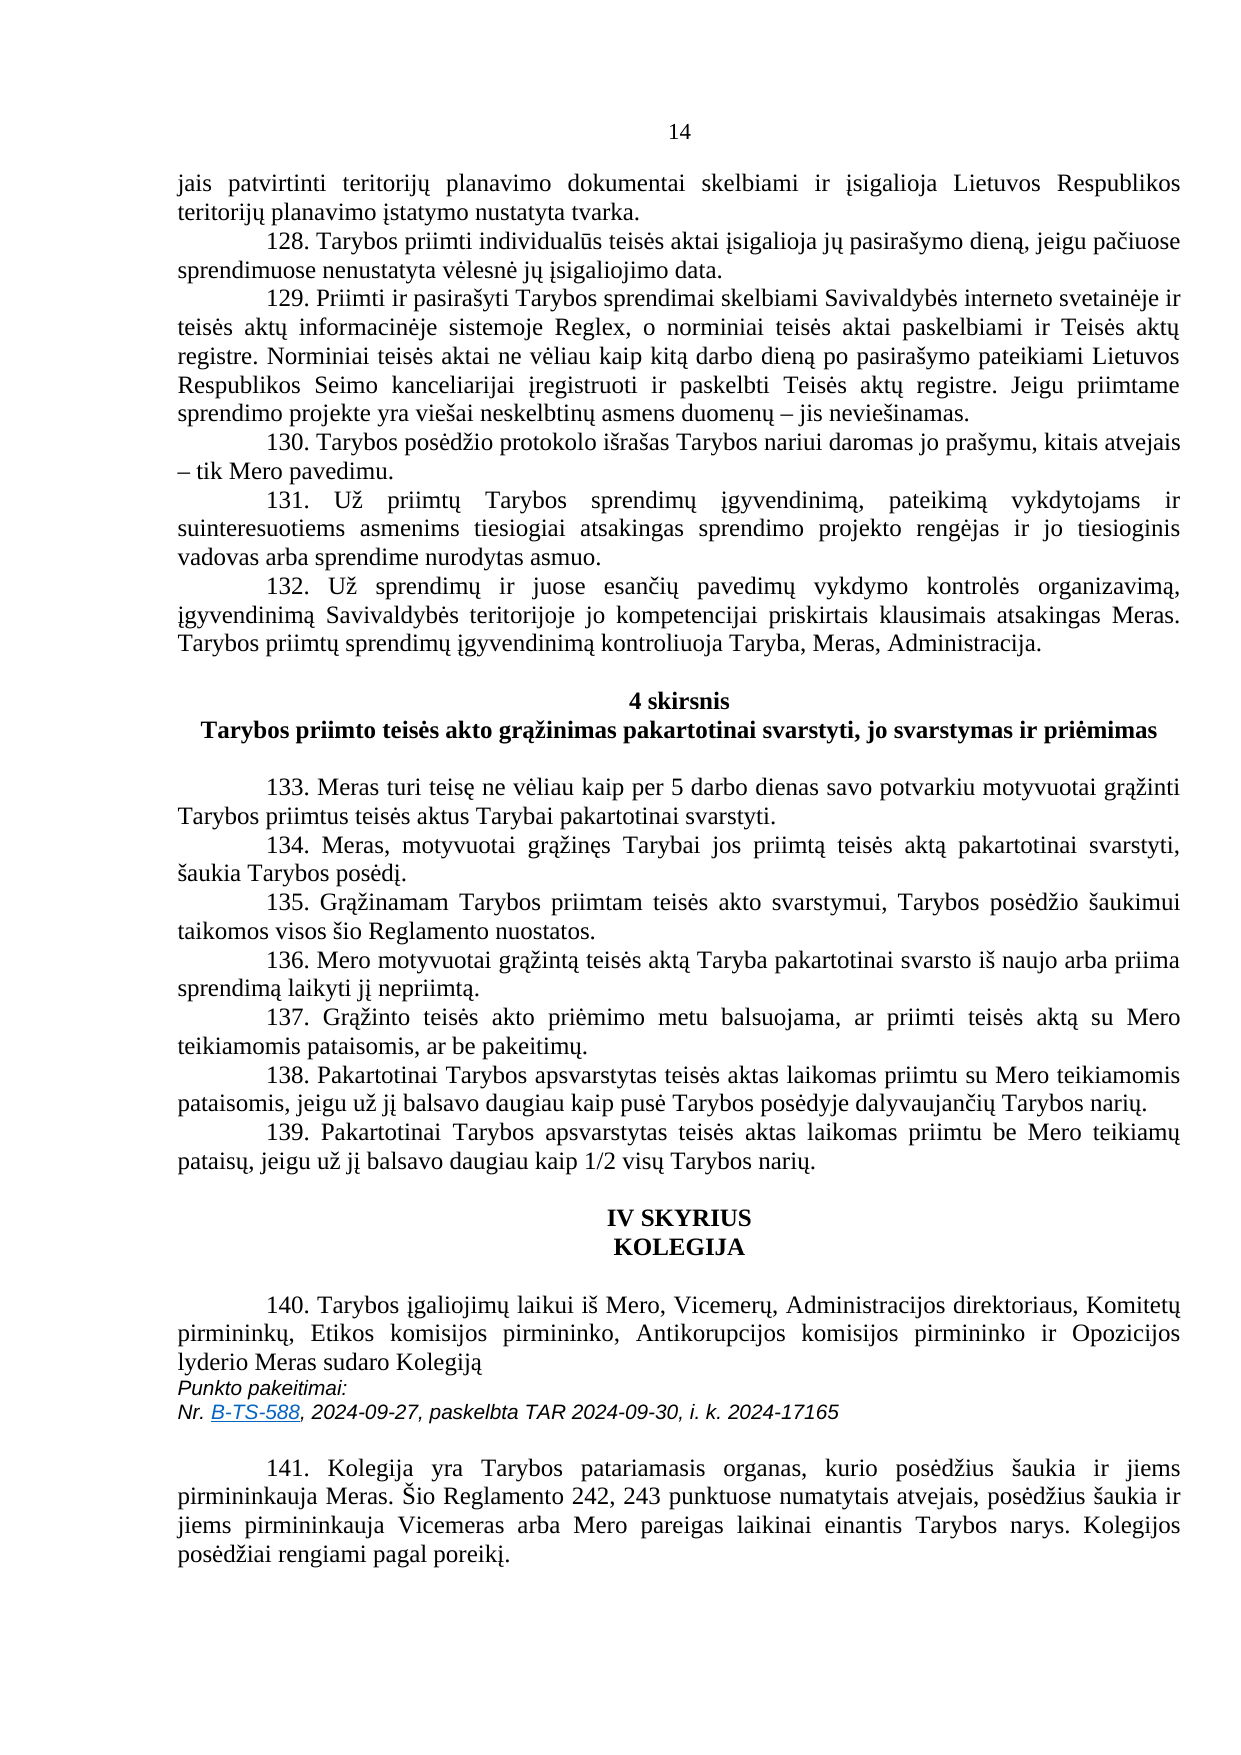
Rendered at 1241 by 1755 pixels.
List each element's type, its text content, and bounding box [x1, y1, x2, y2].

text 133. Meras turi teisę ne vėliau kaip per 5 darbo dienas savo potvarkiu motyvuotai grąžinti Tarybos priimtus teisės aktus Tarybai pakartotinai svarstyti. [177, 772, 1181, 830]
text 136. Mero motyvuotai grąžintą teisės aktą Taryba pakartotinai svarsto iš naujo arba priima sprendimą laikyti jį nepriimtą. [177, 945, 1181, 1002]
text 132. Už sprendimų ir juose esančių pavedimų vykdymo kontrolės organizavimą, įgyvendinimą Savivaldybės teritorijoje jo kompetencijai priskirtais klausimais atsakingas Meras. Tarybos priimtų sprendimų įgyvendinimą kontroliuoja Taryba, Meras, Administracija. [177, 571, 1181, 657]
text 130. Tarybos posėdžio protokolo išrašas Tarybos nariui daromas jo prašymu, kitais atvejais – tik Mero pavedimu. [177, 427, 1181, 485]
text 4 skirsnis [177, 686, 1181, 715]
text jais patvirtinti teritorijų planavimo dokumentai skelbiami ir įsigalioja Lietuvos Respublikos teritorijų planavimo įstatymo nustatyta tvarka. [177, 168, 1181, 226]
text 134. Meras, motyvuotai grąžinęs Tarybai jos priimtą teisės aktą pakartotinai svarstyti, šaukia Tarybos posėdį. [177, 830, 1181, 887]
text IV SKYRIUS [177, 1203, 1181, 1232]
text 131. Už priimtų Tarybos sprendimų įgyvendinimą, pateikimą vykdytojams ir suinteresuotiems asmenims tiesiogiai atsakingas sprendimo projekto rengėjas ir jo tiesioginis vadovas arba sprendime nurodytas asmuo. [177, 485, 1181, 571]
text 137. Grąžinto teisės akto priėmimo metu balsuojama, ar priimti teisės aktą su Mero teikiamomis pataisomis, ar be pakeitimų. [177, 1002, 1181, 1060]
text 138. Pakartotinai Tarybos apsvarstytas teisės aktas laikomas priimtu su Mero teikiamomis pataisomis, jeigu už jį balsavo daugiau kaip pusė Tarybos posėdyje dalyvaujančių Tarybos narių. [177, 1060, 1181, 1117]
text 139. Pakartotinai Tarybos apsvarstytas teisės aktas laikomas priimtu be Mero teikiamų pataisų, jeigu už jį balsavo daugiau kaip 1/2 visų Tarybos narių. [177, 1117, 1181, 1175]
text Punkto pakeitimai: [177, 1376, 1181, 1400]
text 140. Tarybos įgaliojimų laikui iš Mero, Vicemerų, Administracijos direktoriaus, Komitetų pirmininkų, Etikos komisijos pirmininko, Antikorupcijos komisijos pirmininko ir Opozicijos lyderio Meras sudaro Kolegiją [177, 1290, 1181, 1376]
text 135. Grąžinamam Tarybos priimtam teisės akto svarstymui, Tarybos posėdžio šaukimui taikomos visos šio Reglamento nuostatos. [177, 887, 1181, 945]
text Tarybos priimto teisės akto grąžinimas pakartotinai svarstyti, jo svarstymas ir priėmimas [177, 715, 1181, 743]
text Nr. B-TS-588, 2024-09-27, paskelbta TAR 2024-09-30, i. k. 2024-17165 [177, 1400, 1181, 1424]
text 128. Tarybos priimti individualūs teisės aktai įsigalioja jų pasirašymo dieną, jeigu pačiuose sprendimuose nenustatyta vėlesnė jų įsigaliojimo data. [177, 226, 1181, 283]
text 141. Kolegija yra Tarybos patariamasis organas, kurio posėdžius šaukia ir jiems pirmininkauja Meras. Šio Reglamento 242, 243 punktuose numatytais atvejais, posėdžius šaukia ir jiems pirmininkauja Vicemeras arba Mero pareigas laikinai einantis Tarybos narys. Kolegijos posėdžiai rengiami pagal poreikį. [177, 1453, 1181, 1568]
text 129. Priimti ir pasirašyti Tarybos sprendimai skelbiami Savivaldybės interneto svetainėje ir teisės aktų informacinėje sistemoje Reglex, o norminiai teisės aktai paskelbiami ir Teisės aktų registre. Norminiai teisės aktai ne vėliau kaip kitą darbo dieną po pasirašymo pateikiami Lietuvos Respublikos Seimo kanceliarijai įregistruoti ir paskelbti Teisės aktų registre. Jeigu priimtame sprendimo projekte yra viešai neskelbtinų asmens duomenų – jis neviešinamas. [177, 283, 1181, 427]
text KOLEGIJA [177, 1232, 1181, 1261]
